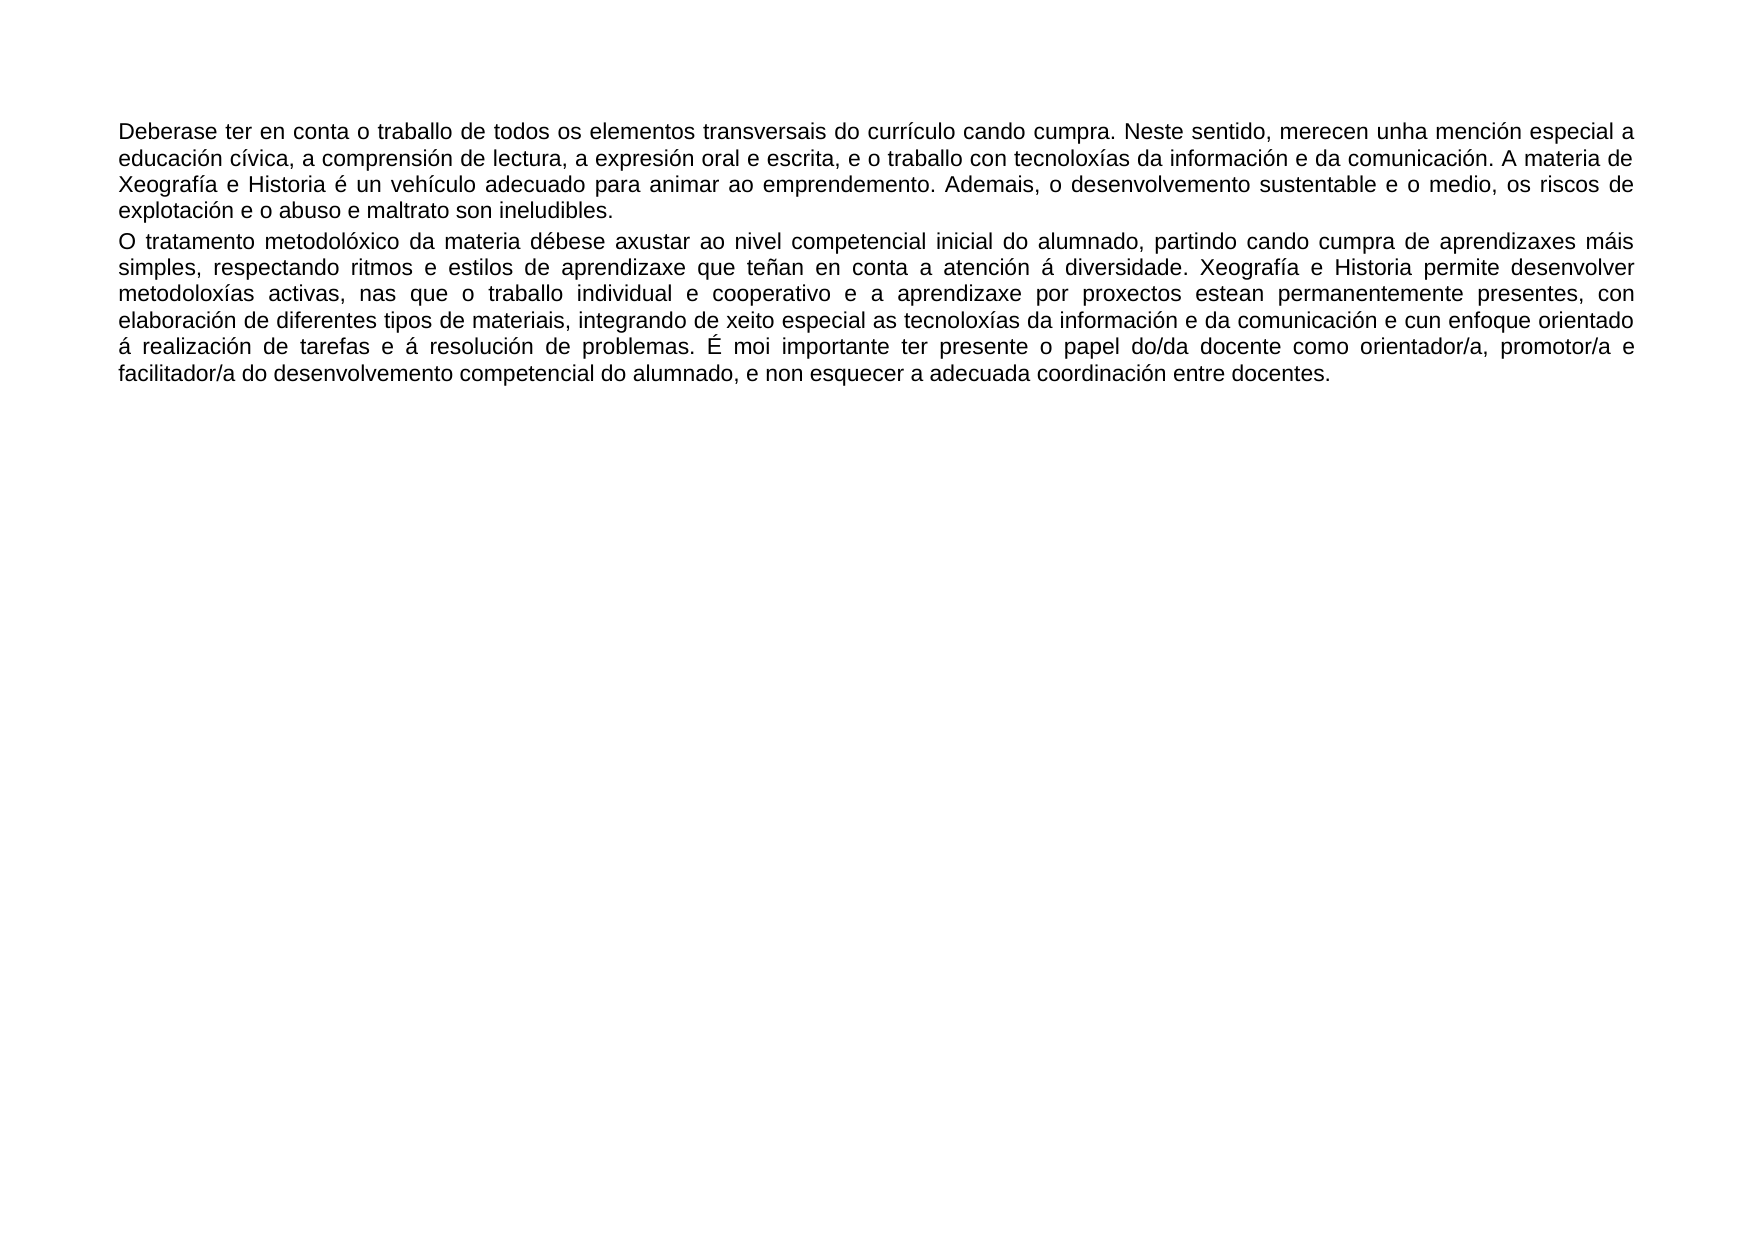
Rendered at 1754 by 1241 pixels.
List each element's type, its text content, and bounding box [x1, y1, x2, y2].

text Deberase ter en conta o traballo de todos os elementos transversais do currículo cando cumpra. Neste sentido, merecen unha mención especial a educación cívica, a comprensión de lectura, a expresión oral e escrita, e o traballo con tecnoloxías da información e da comunicación. A materia de Xeografía e Historia é un vehículo adecuado para animar ao emprendemento. Ademais, o desenvolvemento sustentable e o medio, os riscos de explotación e o abuso e maltrato son ineludibles. [118, 118, 1636, 223]
text O tratamento metodolóxico da materia débese axustar ao nivel competencial inicial do alumnado, partindo cando cumpra de aprendizaxes máis simples, respectando ritmos e estilos de aprendizaxe que teñan en conta a atención á diversidade. Xeografía e Historia permite desenvolver metodoloxías activas, nas que o traballo individual e cooperativo e a aprendizaxe por proxectos estean permanentemente presentes, con elaboración de diferentes tipos de materiais, integrando de xeito especial as tecnoloxías da información e da comunicación e cun enfoque orientado á realización de tarefas e á resolución de problemas. É moi importante ter presente o papel do/da docente como orientador/a, promotor/a e facilitador/a do desenvolvemento competencial do alumnado, e non esquecer a adecuada coordinación entre docentes. [118, 228, 1636, 386]
